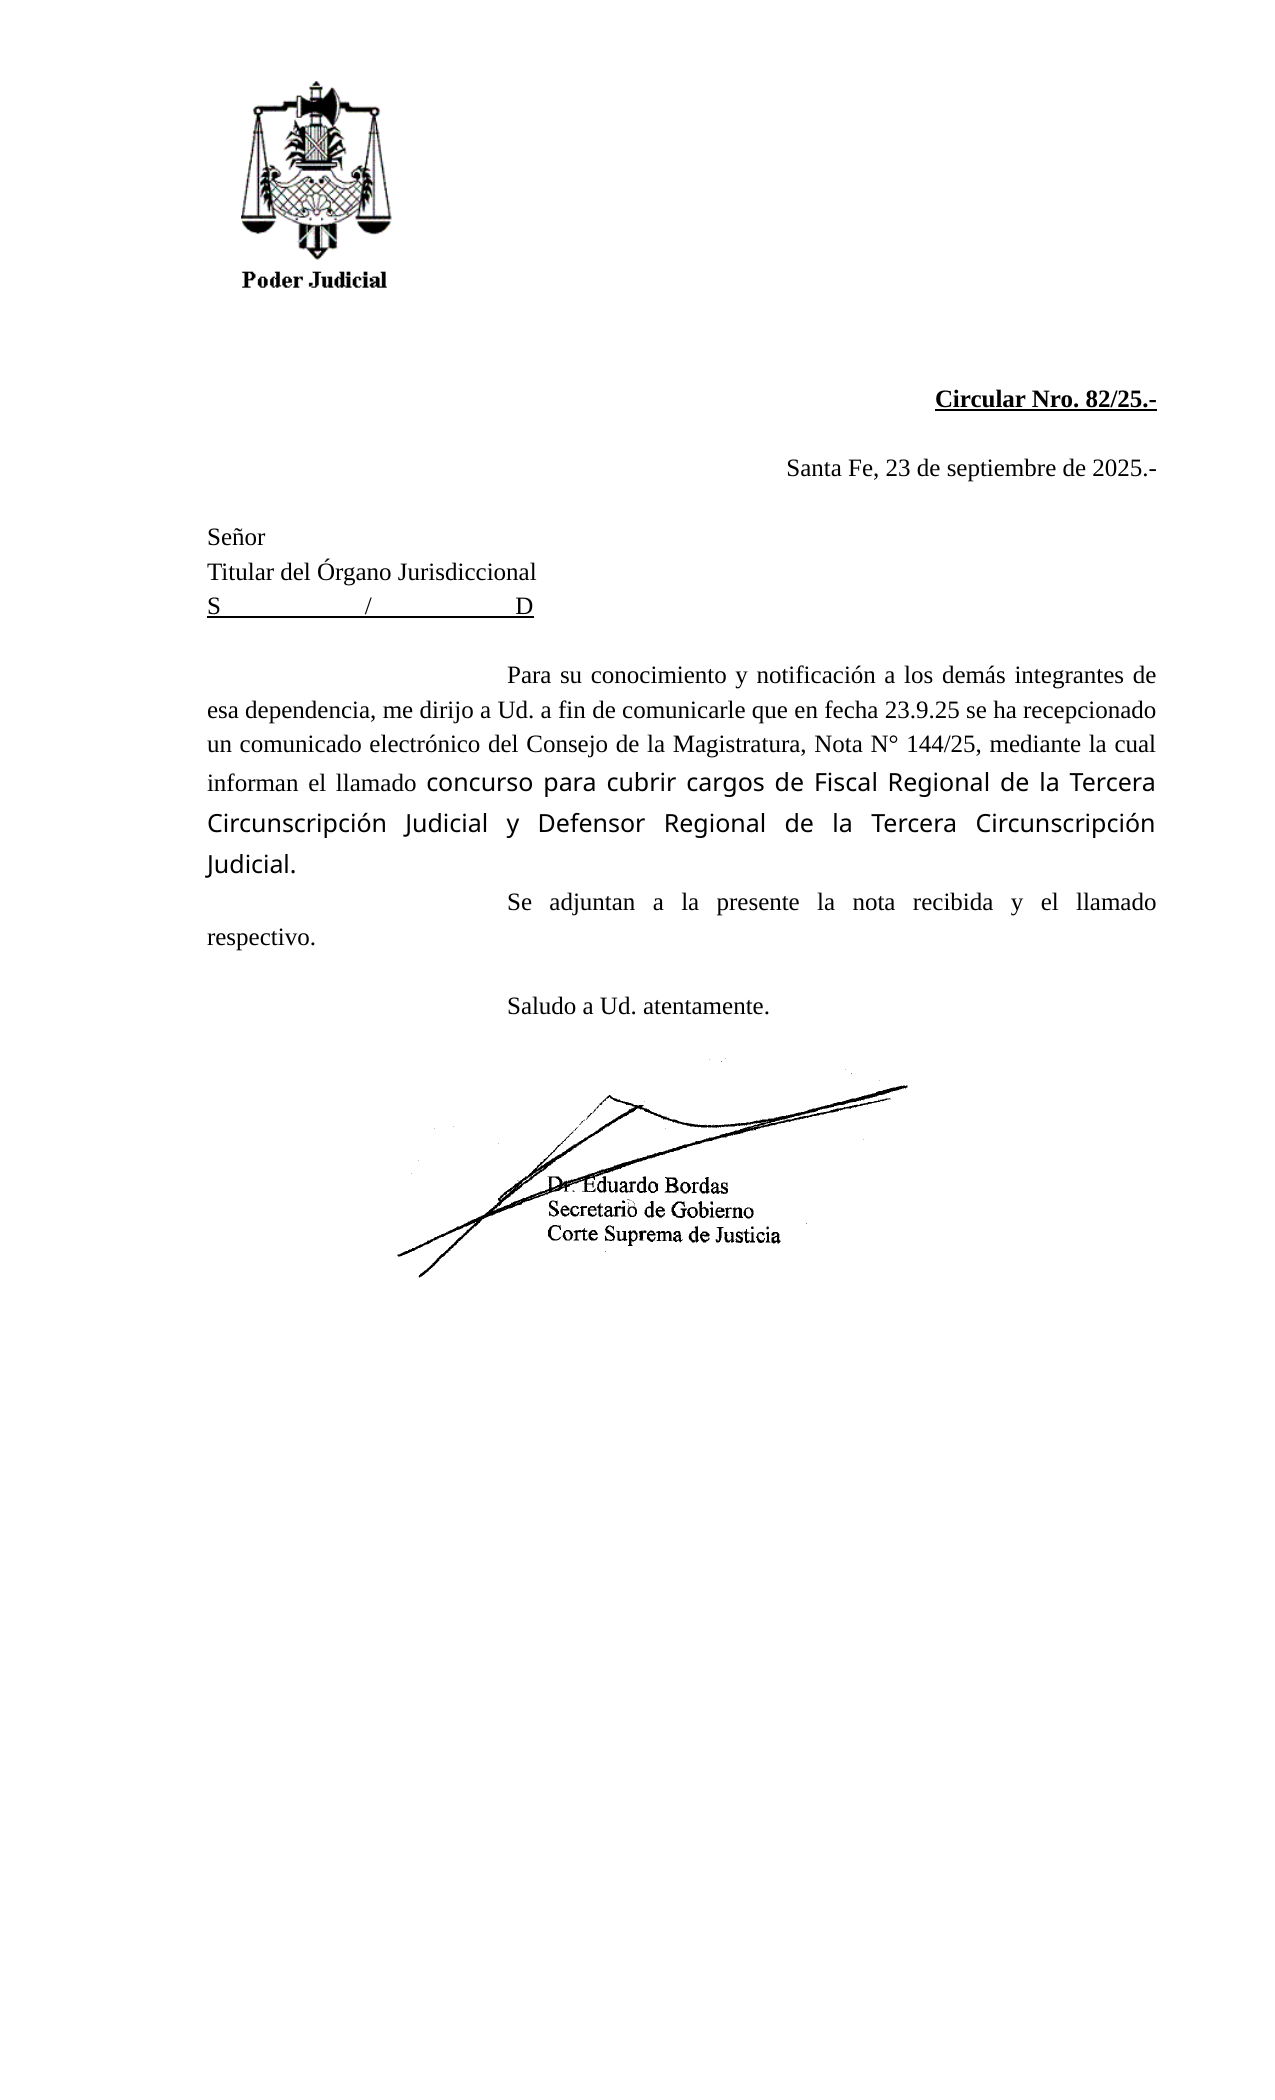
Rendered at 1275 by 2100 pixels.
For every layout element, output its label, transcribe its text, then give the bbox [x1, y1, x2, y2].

text Se adjuntan a la presente la nota recibida y el llamado respectivo. [207, 887, 1157, 951]
text Santa Fe, 23 de septiembre de 2025.- [207, 453, 1157, 482]
text S / D [207, 591, 1157, 620]
text Para su conocimiento y notificación a los demás integrantes de esa dependencia, me dirijo a Ud. a fin de comunicarle que en fecha 23.9.25 se ha recepcionado un comunicado electrónico del Consejo de la Magistratura, Nota N° 144/25, mediante la cual informan el llamado concurso para cubrir cargos de Fiscal Regional de la Tercera Circunscripción Judicial y Defensor Regional de la Tercera Circunscripción Judicial. [207, 660, 1157, 881]
text Señor [207, 522, 1157, 551]
text Titular del Órgano Jurisdiccional [207, 557, 1157, 586]
picture [241, 81, 393, 310]
text Circular Nro. 82/25.- [207, 384, 1157, 413]
text Saludo a Ud. atentamente. [207, 991, 1157, 1019]
